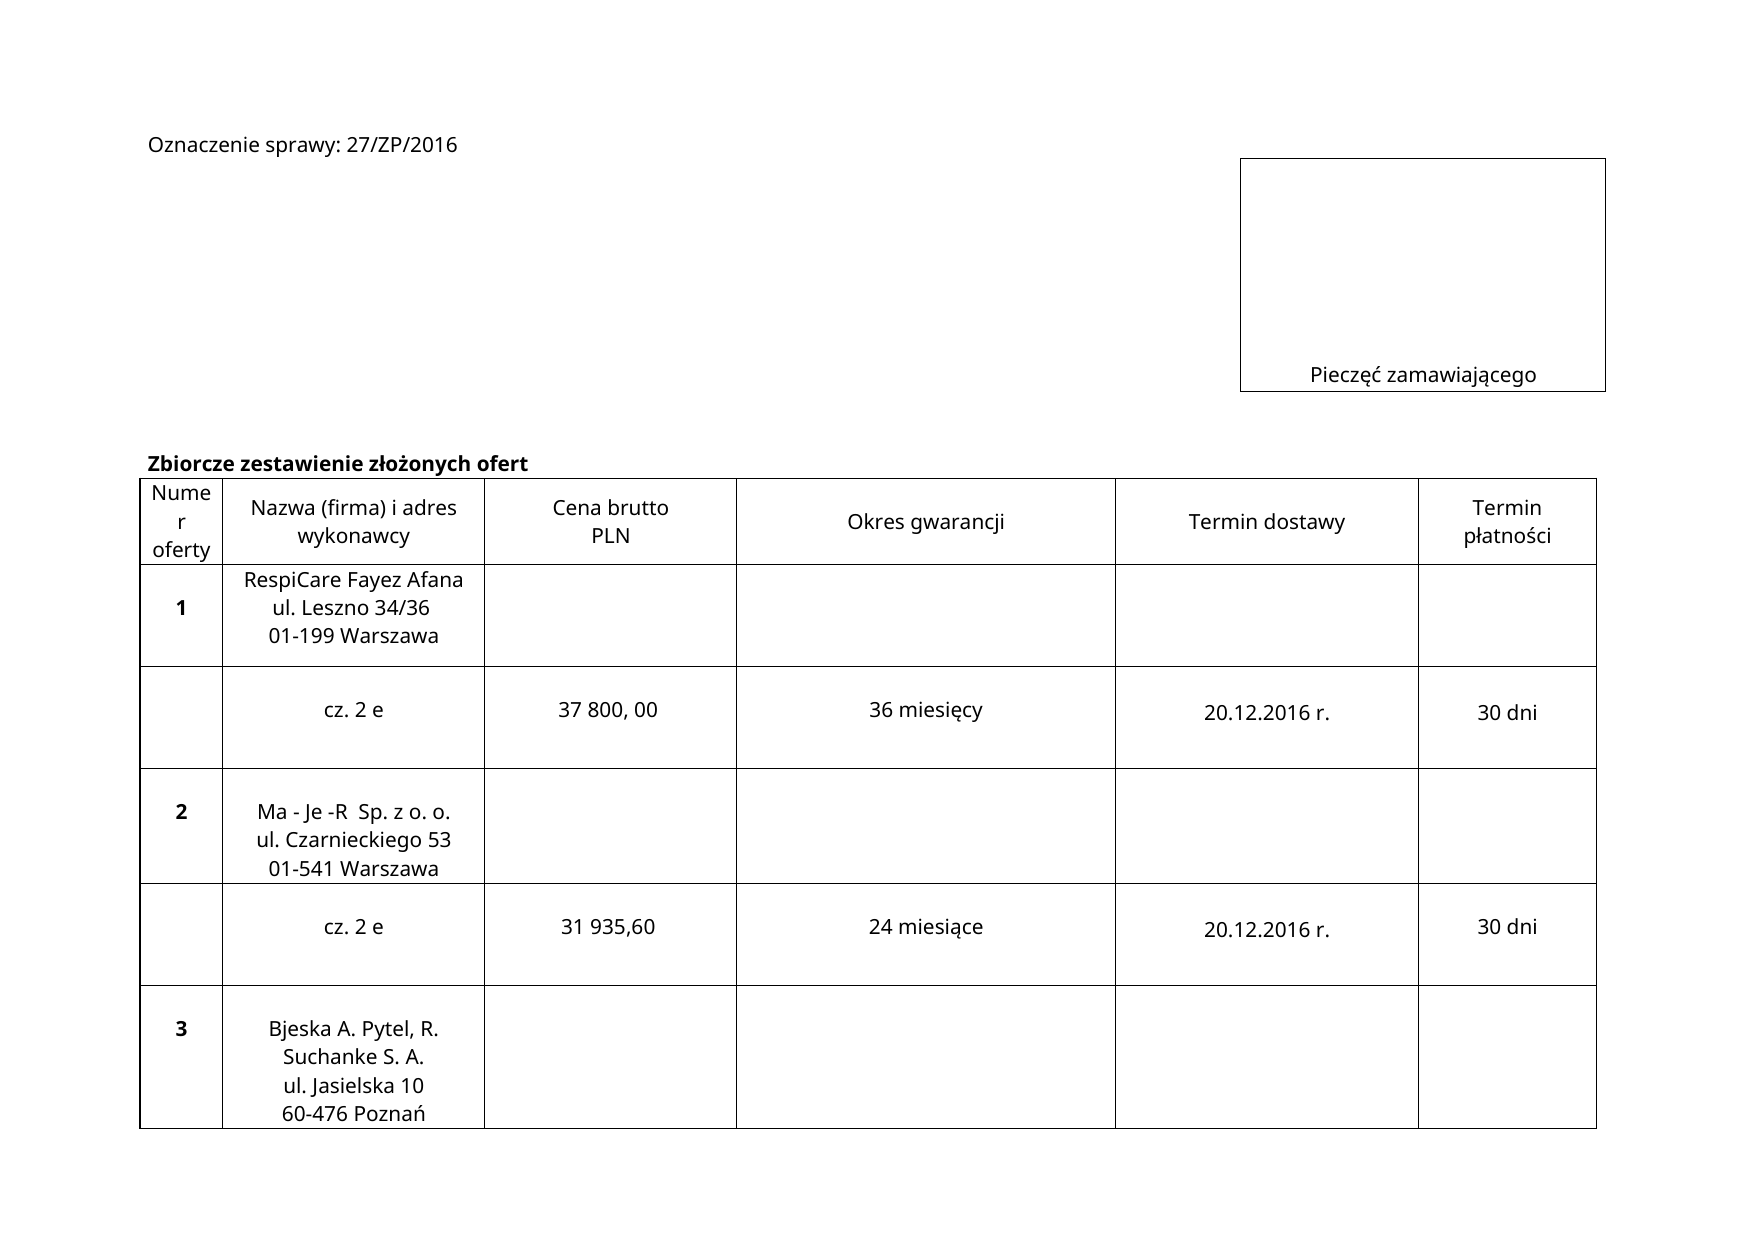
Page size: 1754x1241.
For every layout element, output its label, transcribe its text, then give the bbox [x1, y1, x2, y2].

table_cell [737, 565, 1115, 666]
text Oznaczenie sprawy: 27/ZP/2016 [148, 130, 1606, 158]
table_cell 24 miesiące [737, 884, 1115, 984]
table_cell [141, 884, 222, 984]
table_cell [1116, 986, 1418, 1128]
table_cell Ma - Je -R Sp. z o. o. ul. Czarnieckiego 53 01-541 Warszawa [223, 769, 484, 882]
table_cell 20.12.2016 r. [1116, 667, 1418, 768]
table_header Numer oferty [141, 479, 222, 564]
table_cell [737, 986, 1115, 1128]
table_cell 30 dni [1419, 884, 1596, 984]
table_cell [485, 565, 736, 666]
table_cell [1419, 986, 1596, 1128]
table_cell Bjeska A. Pytel, R. Suchanke S. A. ul. Jasielska 10 60-476 Poznań [223, 986, 484, 1128]
subtitle Zbiorcze zestawienie złożonych ofert [148, 449, 1606, 477]
table_cell 1 [141, 565, 222, 666]
table_cell 37 800, 00 [485, 667, 736, 768]
table_cell [1116, 565, 1418, 666]
table_cell 20.12.2016 r. [1116, 884, 1418, 984]
table_cell [1116, 769, 1418, 882]
table_cell cz. 2 e [223, 884, 484, 984]
table_cell RespiCare Fayez Afana ul. Leszno 34/36 01-199 Warszawa [223, 565, 484, 666]
table_cell [485, 986, 736, 1128]
table_cell cz. 2 e [223, 667, 484, 768]
text Pieczęć zamawiającego [1241, 357, 1605, 391]
table_cell 3 [141, 986, 222, 1128]
table_cell [737, 769, 1115, 882]
table_header Cena brutto PLN [485, 479, 736, 564]
table_header Termin dostawy [1116, 479, 1418, 564]
table_cell 30 dni [1419, 667, 1596, 768]
table_header Termin płatności [1419, 479, 1596, 564]
table_cell 36 miesięcy [737, 667, 1115, 768]
table_header Nazwa (firma) i adres wykonawcy [223, 479, 484, 564]
table_header Okres gwarancji [737, 479, 1115, 564]
table_cell 2 [141, 769, 222, 882]
table_cell [1419, 565, 1596, 666]
table_cell [141, 667, 222, 768]
table_cell [485, 769, 736, 882]
table_cell [1419, 769, 1596, 882]
table_cell 31 935,60 [485, 884, 736, 984]
